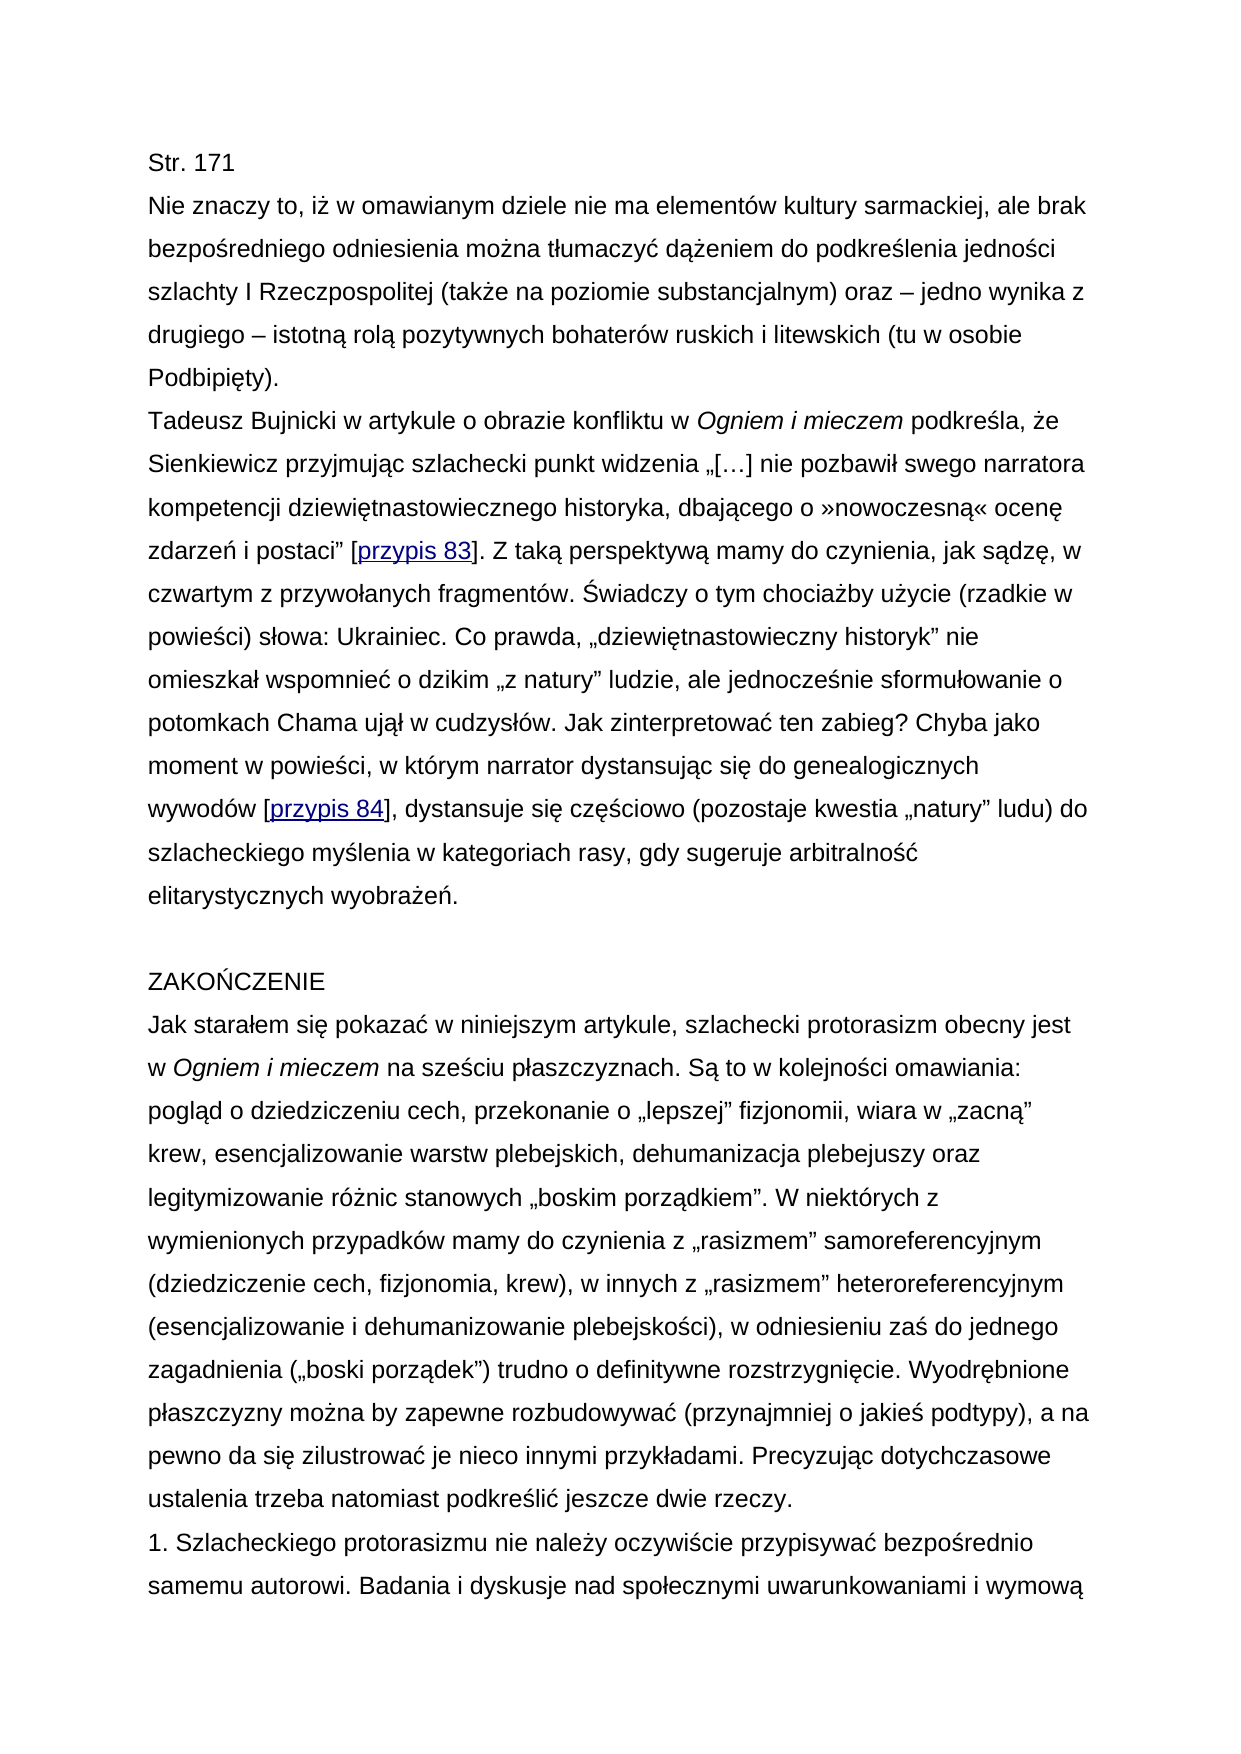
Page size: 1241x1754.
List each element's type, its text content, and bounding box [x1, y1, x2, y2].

text 1. Szlacheckiego protorasizmu nie należy oczywiście przypisywać bezpośrednio samemu autorowi. Badania i dyskusje nad społecznymi uwarunkowaniami i wymową [148, 1528, 1093, 1599]
text Str. 171 [148, 148, 1093, 176]
subtitle ZAKOŃCZENIE [148, 967, 1093, 996]
text Nie znaczy to, iż w omawianym dziele nie ma elementów kultury sarmackiej, ale brak bezpośredniego odniesienia można tłumaczyć dążeniem do podkreślenia jedności szlachty I Rzeczpospolitej (także na poziomie substancjalnym) oraz – jedno wynika z drugiego – istotną rolą pozytywnych bohaterów ruskich i litewskich (tu w osobie Podbipięty). [148, 191, 1093, 392]
text Tadeusz Bujnicki w artykule o obrazie konfliktu w Ogniem i mieczem podkreśla, że Sienkiewicz przyjmując szlachecki punkt widzenia „[…] nie pozbawił swego narratora kompetencji dziewiętnastowiecznego historyka, dbającego o »nowoczesną« ocenę zdarzeń i postaci” [przypis 83]. Z taką perspektywą mamy do czynienia, jak sądzę, w czwartym z przywołanych fragmentów. Świadczy o tym chociażby użycie (rzadkie w powieści) słowa: Ukrainiec. Co prawda, „dziewiętnastowieczny historyk” nie omieszkał wspomnieć o dzikim „z natury” ludzie, ale jednocześnie sformułowanie o potomkach Chama ujął w cudzysłów. Jak zinterpretować ten zabieg? Chyba jako moment w powieści, w którym narrator dystansując się do genealogicznych wywodów [przypis 84], dystansuje się częściowo (pozostaje kwestia „natury” ludu) do szlacheckiego myślenia w kategoriach rasy, gdy sugeruje arbitralność elitarystycznych wyobrażeń. [148, 406, 1093, 909]
text Jak starałem się pokazać w niniejszym artykule, szlachecki protorasizm obecny jest w Ogniem i mieczem na sześciu płaszczyznach. Są to w kolejności omawiania: pogląd o dziedziczeniu cech, przekonanie o „lepszej” fizjonomii, wiara w „zacną” krew, esencjalizowanie warstw plebejskich, dehumanizacja plebejuszy oraz legitymizowanie różnic stanowych „boskim porządkiem”. W niektórych z wymienionych przypadków mamy do czynienia z „rasizmem” samoreferencyjnym (dziedziczenie cech, fizjonomia, krew), w innych z „rasizmem” heteroreferencyjnym (esencjalizowanie i dehumanizowanie plebejskości), w odniesieniu zaś do jednego zagadnienia („boski porządek”) trudno o definitywne rozstrzygnięcie. Wyodrębnione płaszczyzny można by zapewne rozbudowywać (przynajmniej o jakieś podtypy), a na pewno da się zilustrować je nieco innymi przykładami. Precyzując dotychczasowe ustalenia trzeba natomiast podkreślić jeszcze dwie rzeczy. [148, 1010, 1093, 1513]
